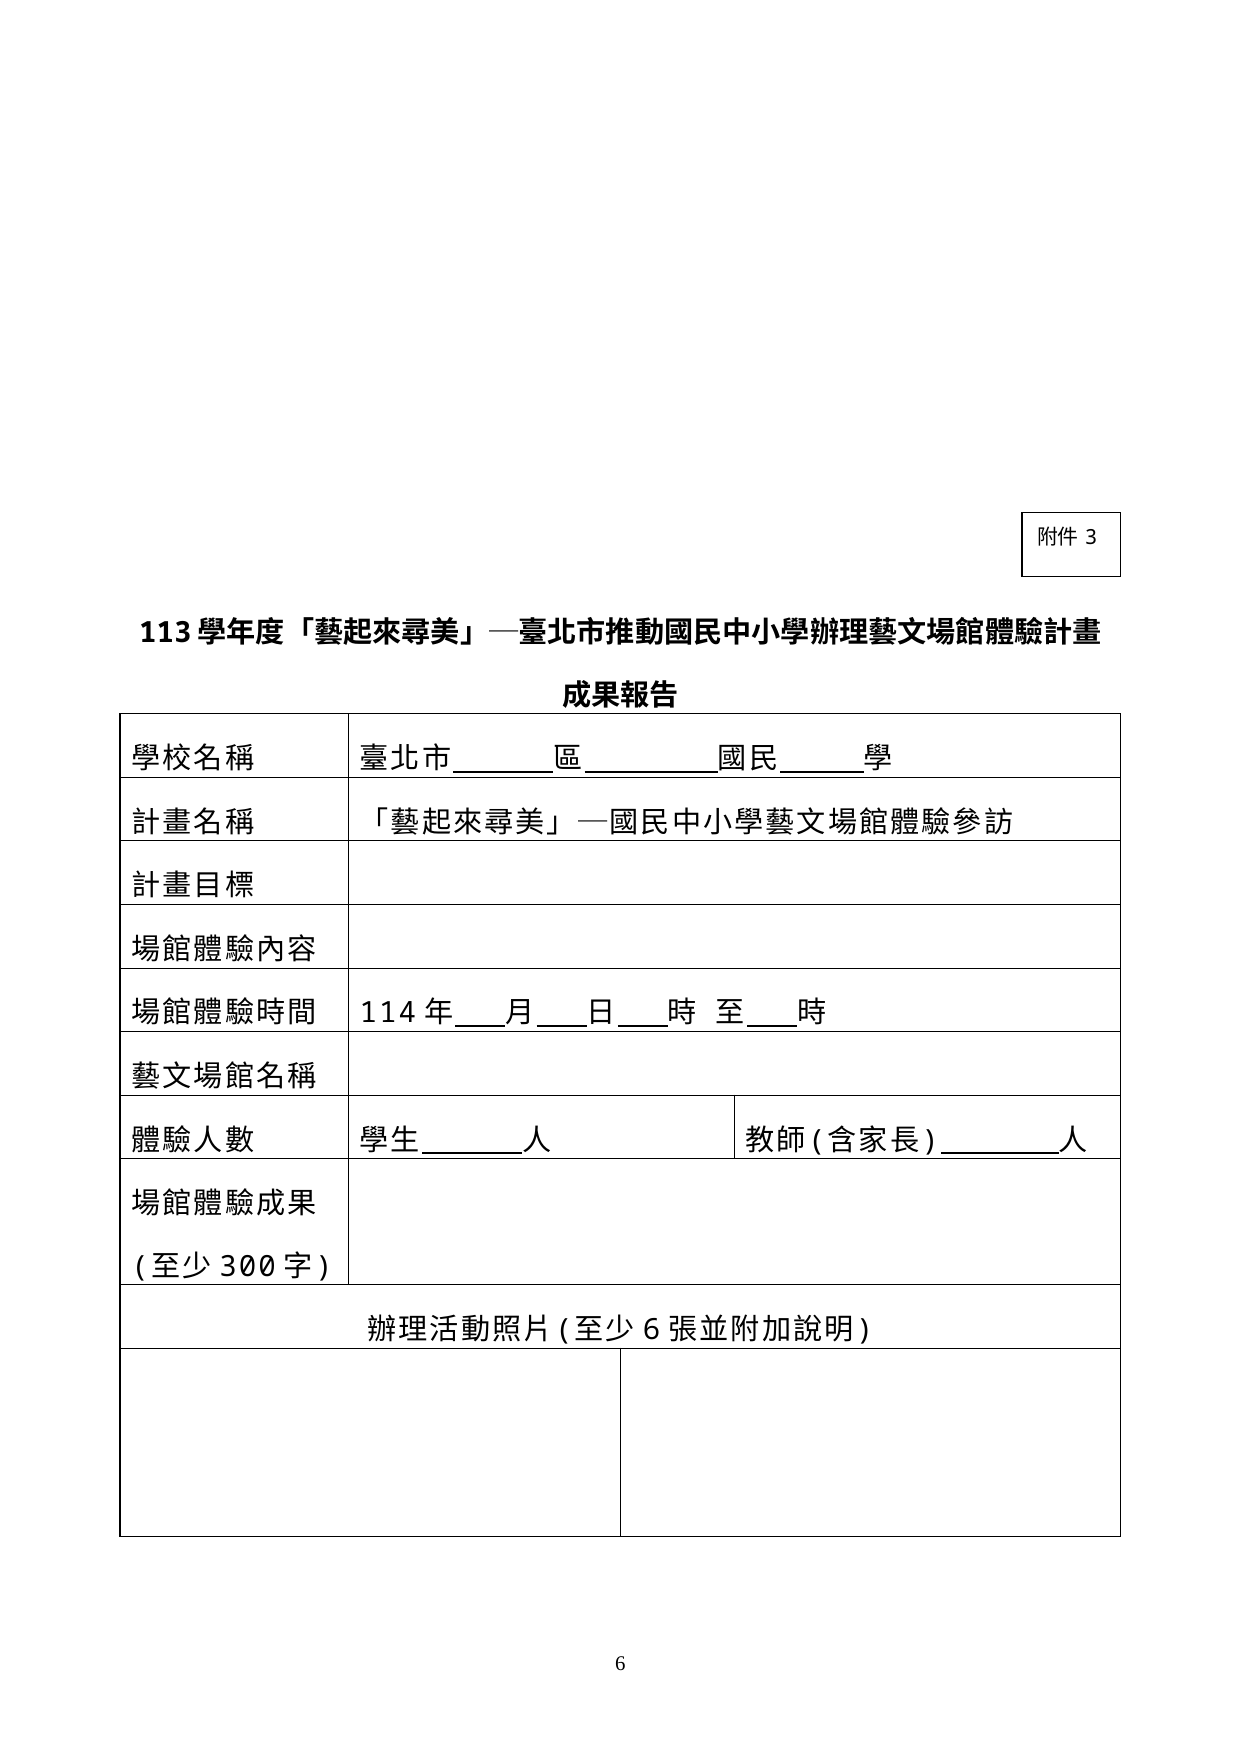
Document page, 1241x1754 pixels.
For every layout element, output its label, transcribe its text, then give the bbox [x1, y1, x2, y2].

text 113學年度「藝起來尋美」─臺北市推動國民中小學辦理藝文場館體驗計畫 [118, 588, 1122, 651]
table_cell 場館體驗時間 [121, 969, 348, 1031]
table_header 學校名稱 [121, 714, 348, 777]
table_cell 藝文場館名稱 [121, 1032, 348, 1094]
table_cell 計畫名稱 [121, 778, 348, 840]
table_cell 場館體驗內容 [121, 905, 348, 967]
table_cell [349, 1032, 1120, 1094]
table_cell 教師(含家長) 人 [735, 1096, 1120, 1158]
table_cell 計畫目標 [121, 841, 348, 904]
table_cell 學生 人 [349, 1096, 734, 1158]
table_cell 體驗人數 [121, 1096, 348, 1158]
table_cell 「藝起來尋美」─國民中小學藝文場館體驗參訪 [349, 778, 1120, 840]
text 成果報告 [118, 651, 1122, 713]
table_cell 辦理活動照片(至少6張並附加說明) [121, 1285, 1120, 1348]
table_cell [121, 1349, 620, 1536]
table_header 臺北市 區 國民 學 [349, 714, 1120, 777]
table_cell [349, 841, 1120, 904]
table_cell （請以學生體驗之觀點描述，如學習到相關知識或技能） [349, 1159, 1120, 1284]
table_cell [349, 905, 1120, 967]
table_cell 場館體驗成果(至少300字) [121, 1159, 348, 1284]
table_cell 114年 月 日 時 至 時 [349, 969, 1120, 1031]
table_cell [621, 1349, 1120, 1536]
